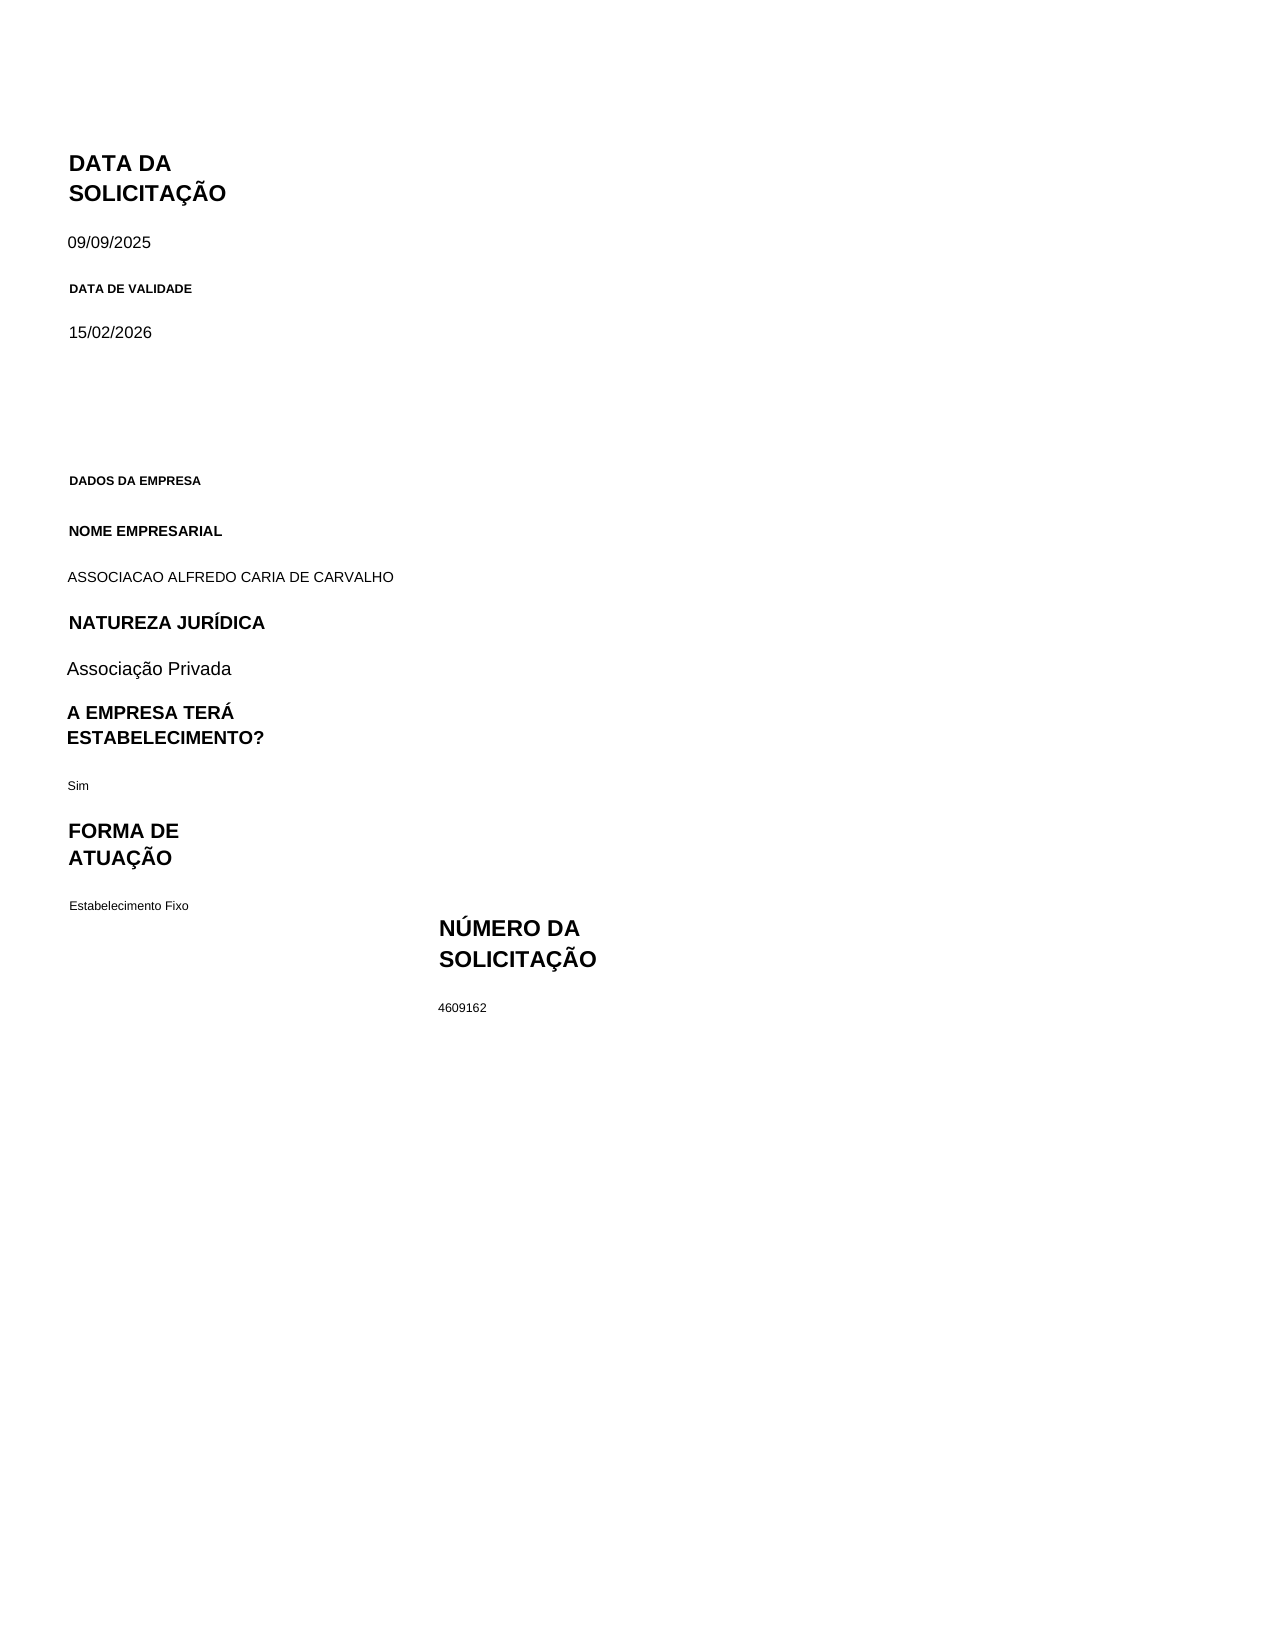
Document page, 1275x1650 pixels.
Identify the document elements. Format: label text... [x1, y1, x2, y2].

text A EMPRESA TERÁ ESTABELECIMENTO? [67, 702, 432, 748]
text ASSOCIACAO ALFREDO CARIA DE CARVALHO [67, 569, 478, 586]
text 09/09/2025 [67, 233, 202, 252]
text NOME EMPRESARIAL [68, 522, 286, 539]
text DATA DE VALIDADE [69, 281, 272, 296]
text FORMA DE ATUAÇÃO [68, 818, 287, 870]
text DATA DA SOLICITAÇÃO [68, 150, 301, 207]
text 4609162 [438, 1001, 546, 1015]
text NÚMERO DA SOLICITAÇÃO [439, 915, 703, 972]
text Sim [67, 779, 132, 793]
text Associação Privada [67, 658, 262, 679]
text NATUREZA JURÍDICA [68, 611, 281, 633]
text 15/02/2026 [68, 323, 202, 342]
text Estabelecimento Fixo [69, 899, 282, 913]
text DADOS DA EMPRESA [69, 473, 284, 488]
